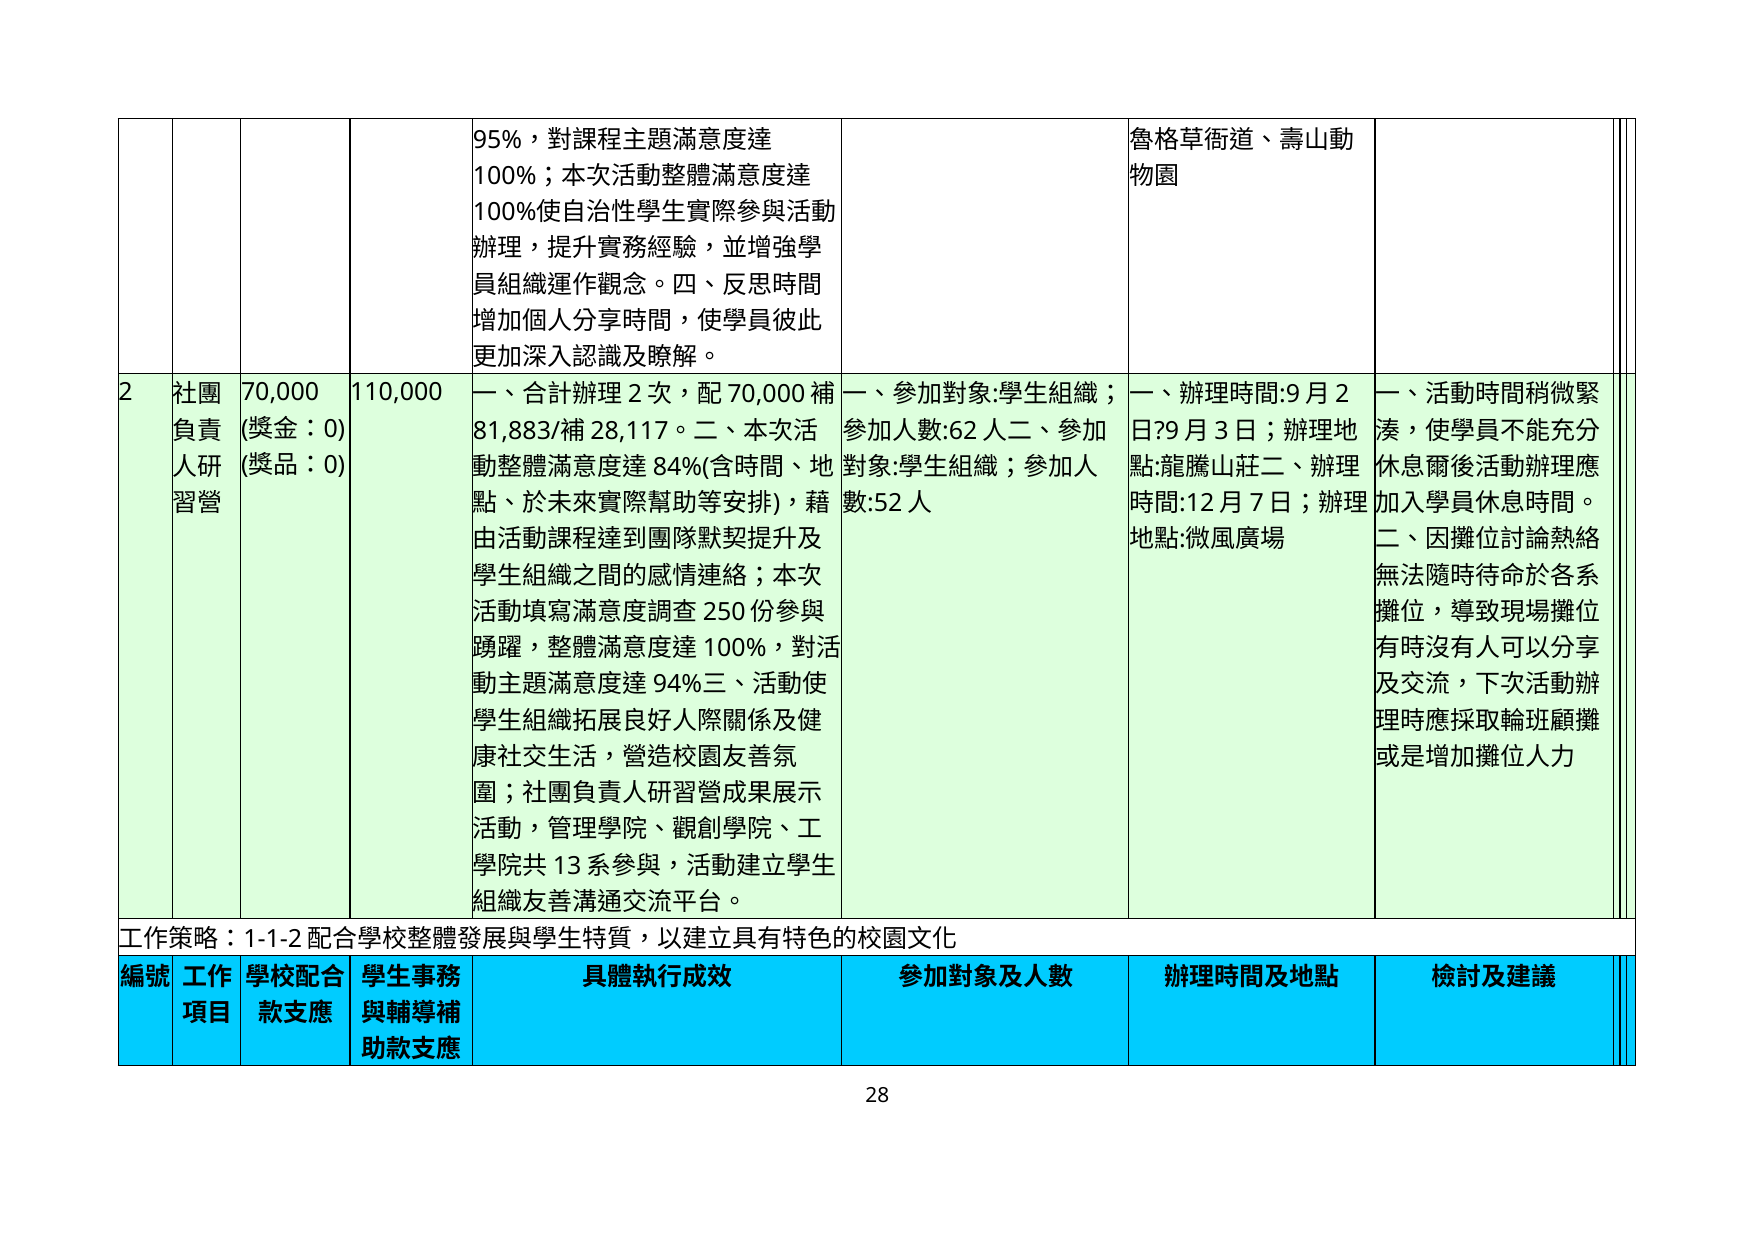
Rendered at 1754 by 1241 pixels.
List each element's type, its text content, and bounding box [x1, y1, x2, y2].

table_cell 110,000 [351, 374, 472, 918]
table_cell 一、辦理時間:9月2日?9月3日；辦理地點:龍騰山莊二、辦理時間:12月7日；辦理地點:微風廣場 [1129, 374, 1374, 918]
table_cell 學生事務與輔導補助款支應 [351, 956, 472, 1065]
table_cell 工作策略：1-1-2配合學校整體發展與學生特質，以建立具有特色的校園文化 [119, 919, 1635, 955]
table_cell 學校配合款支應 [241, 956, 349, 1065]
table_cell [1627, 119, 1635, 373]
table_cell [1614, 374, 1619, 918]
table_cell [1621, 119, 1626, 373]
table_cell [1627, 956, 1635, 1065]
table_cell [119, 119, 172, 373]
table_cell 社團負責人研習營 [173, 374, 240, 918]
table_cell 辦理時間及地點 [1129, 956, 1374, 1065]
table_cell 編號 [119, 956, 172, 1065]
table_cell [351, 119, 472, 373]
table_cell 參加對象及人數 [842, 956, 1128, 1065]
table_cell 一、活動時間稍微緊湊，使學員不能充分休息爾後活動辦理應加入學員休息時間。二、因攤位討論熱絡無法隨時待命於各系攤位，導致現場攤位有時沒有人可以分享及交流，下次活動辦理時應採取輪班顧攤或是增加攤位人力 [1376, 374, 1613, 918]
table_cell [1614, 119, 1619, 373]
table_cell 工作項目 [173, 956, 240, 1065]
table_cell [1376, 119, 1613, 373]
table_cell 魯格草衙道、壽山動物園 [1129, 119, 1374, 373]
table_cell 檢討及建議 [1376, 956, 1613, 1065]
table_cell [1621, 374, 1626, 918]
table_cell [173, 119, 240, 373]
table_cell [241, 119, 349, 373]
table_cell 2 [119, 374, 172, 918]
table_cell 95%，對課程主題滿意度達100%；本次活動整體滿意度達100%使自治性學生實際參與活動辦理，提升實務經驗，並增強學員組織運作觀念。四、反思時間增加個人分享時間，使學員彼此更加深入認識及瞭解。 [473, 119, 841, 373]
table_cell 具體執行成效 [473, 956, 841, 1065]
table_cell [1627, 374, 1635, 918]
table_cell 一、參加對象:學生組織；參加人數:62人二、參加對象:學生組織；參加人數:52人 [842, 374, 1128, 918]
table_cell [1621, 956, 1626, 1065]
table_cell [842, 119, 1128, 373]
table_cell [1614, 956, 1619, 1065]
table_cell 70,000(獎金：0)(獎品：0) [241, 374, 349, 918]
table_cell 一、合計辦理2次，配70,000補81,883/補28,117。二、本次活動整體滿意度達84%(含時間、地點、於未來實際幫助等安排)，藉由活動課程達到團隊默契提升及學生組織之間的感情連絡；本次活動填寫滿意度調查250份參與踴躍，整體滿意度達100%，對活動主題滿意度達94%三、活動使學生組織拓展良好人際關係及健康社交生活，營造校園友善氛圍；社團負責人研習營成果展示活動，管理學院、觀創學院、工學院共13系參與，活動建立學生組織友善溝通交流平台。 [473, 374, 841, 918]
